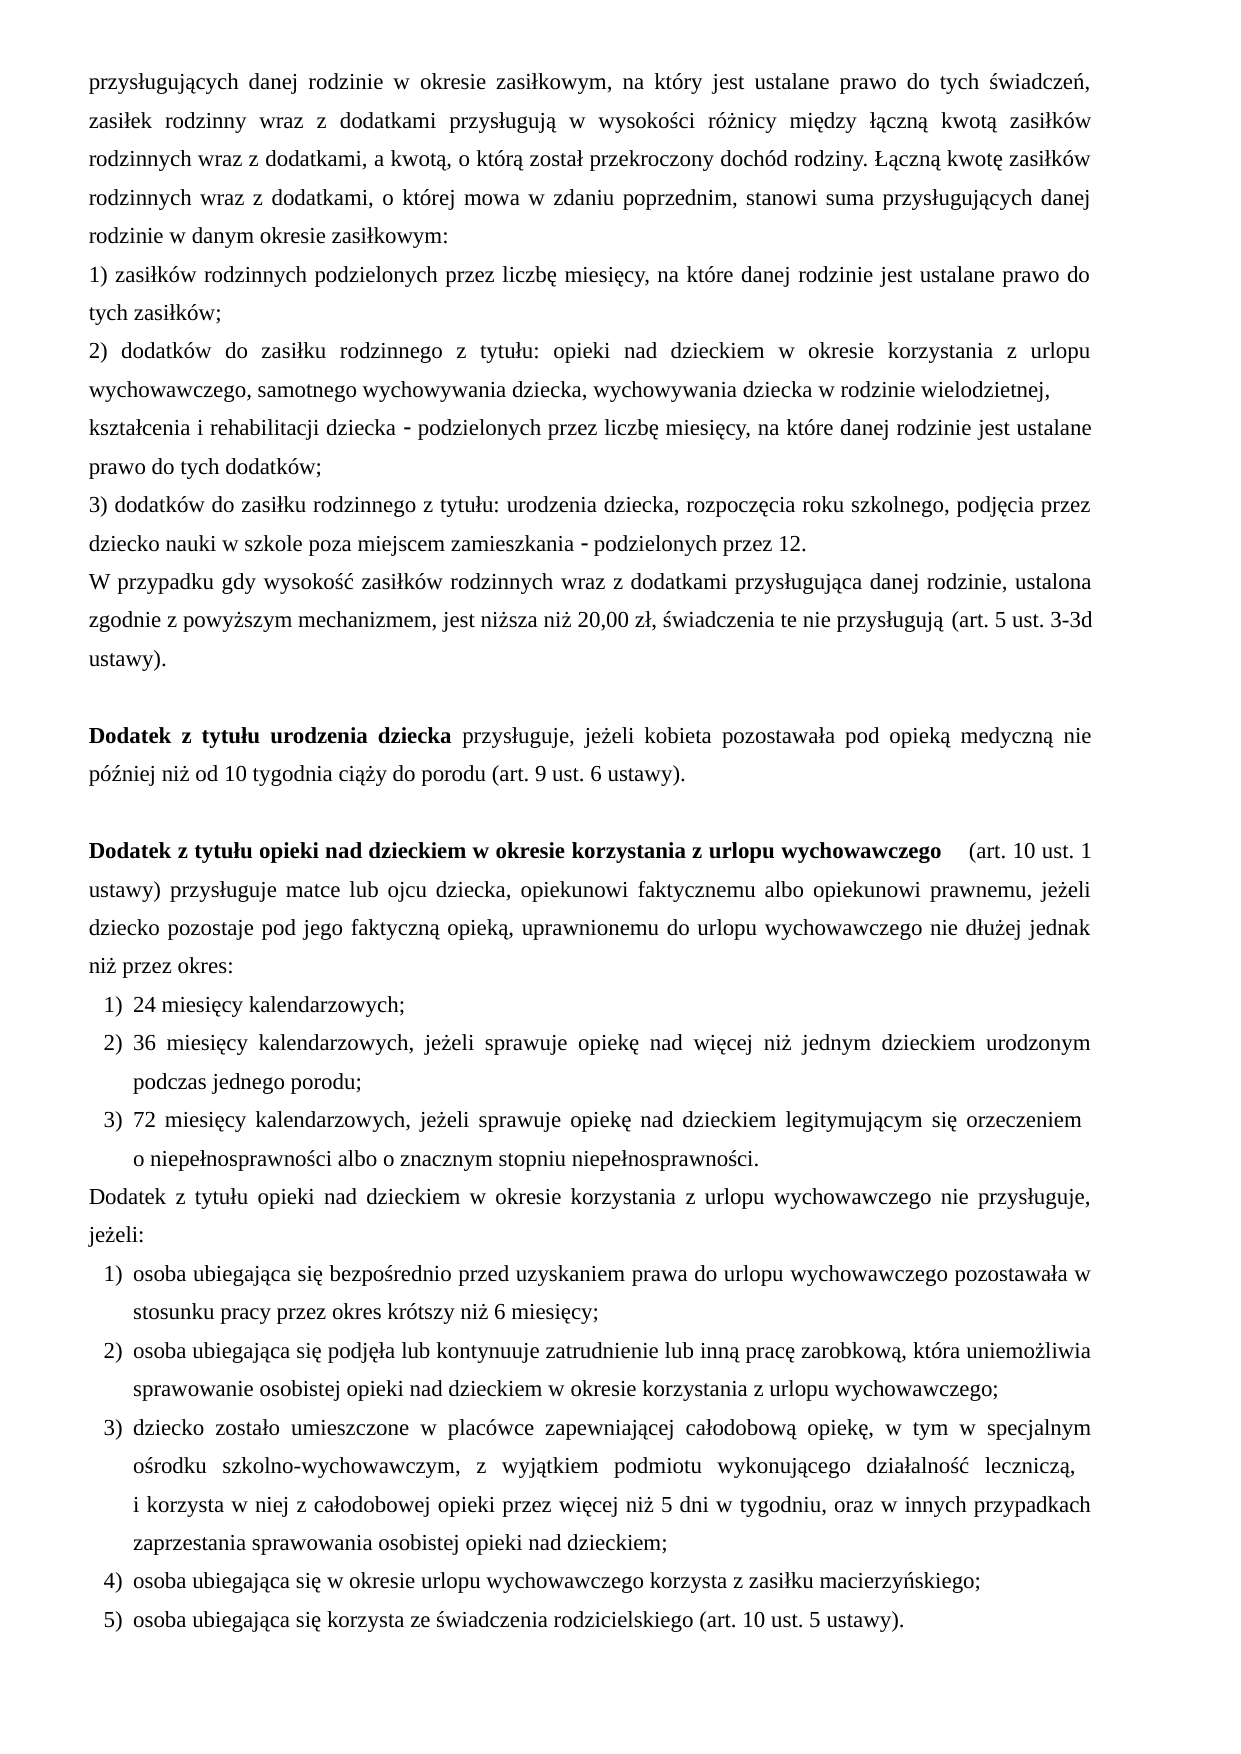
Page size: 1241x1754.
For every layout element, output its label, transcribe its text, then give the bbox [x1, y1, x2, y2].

text przysługujących danej rodzinie w okresie zasiłkowym, na który jest ustalane prawo do tych świadczeń, zasiłek rodzinny wraz z dodatkami przysługują w wysokości różnicy między łączną kwotą zasiłków rodzinnych wraz z dodatkami, a kwotą, o którą został przekroczony dochód rodziny. Łączną kwotę zasiłków rodzinnych wraz z dodatkami, o której mowa w zdaniu poprzednim, stanowi suma przysługujących danej rodzinie w danym okresie zasiłkowym: [88, 59, 1093, 251]
text Dodatek z tytułu urodzenia dziecka przysługuje, jeżeli kobieta pozostawała pod opieką medyczną nie później niż od 10 tygodnia ciąży do porodu (art. 9 ust. 6 ustawy). [88, 712, 1093, 789]
text 1) zasiłków rodzinnych podzielonych przez liczbę miesięcy, na które danej rodzinie jest ustalane prawo do tych zasiłków; [88, 251, 1093, 328]
text 5) osoba ubiegająca się korzysta ze świadczenia rodzicielskiego (art. 10 ust. 5 ustawy). [103, 1597, 1093, 1635]
text Dodatek z tytułu opieki nad dzieckiem w okresie korzystania z urlopu wychowawczego (art. 10 ust. 1 ustawy) przysługuje matce lub ojcu dziecka, opiekunowi faktycznemu albo opiekunowi prawnemu, jeżeli dziecko pozostaje pod jego faktyczną opieką, uprawnionemu do urlopu wychowawczego nie dłużej jednak niż przez okres: [88, 828, 1093, 982]
text W przypadku gdy wysokość zasiłków rodzinnych wraz z dodatkami przysługująca danej rodzinie, ustalona zgodnie z powyższym mechanizmem, jest niższa niż 20,00 zł, świadczenia te nie przysługują (art. 5 ust. 3-3d ustawy). [88, 559, 1093, 674]
text kształcenia i rehabilitacji dziecka  podzielonych przez liczbę miesięcy, na które danej rodzinie jest ustalane prawo do tych dodatków; [88, 405, 1093, 482]
text 3) 72 miesięcy kalendarzowych, jeżeli sprawuje opiekę nad dzieckiem legitymującym się orzeczeniem o niepełnosprawności albo o znacznym stopniu niepełnosprawności. [103, 1097, 1093, 1174]
text 1) osoba ubiegająca się bezpośrednio przed uzyskaniem prawa do urlopu wychowawczego pozostawała w stosunku pracy przez okres krótszy niż 6 miesięcy; [103, 1251, 1093, 1327]
text 2) osoba ubiegająca się podjęła lub kontynuuje zatrudnienie lub inną pracę zarobkową, która uniemożliwia sprawowanie osobistej opieki nad dzieckiem w okresie korzystania z urlopu wychowawczego; [103, 1327, 1093, 1404]
text 1) 24 miesięcy kalendarzowych; [103, 982, 1093, 1020]
text 2) dodatków do zasiłku rodzinnego z tytułu: opieki nad dzieckiem w okresie korzystania z urlopu wychowawczego, samotnego wychowywania dziecka, wychowywania dziecka w rodzinie wielodzietnej, [88, 328, 1093, 405]
text Dodatek z tytułu opieki nad dzieckiem w okresie korzystania z urlopu wychowawczego nie przysługuje, jeżeli: [88, 1174, 1093, 1251]
text 3) dodatków do zasiłku rodzinnego z tytułu: urodzenia dziecka, rozpoczęcia roku szkolnego, podjęcia przez dziecko nauki w szkole poza miejscem zamieszkania  podzielonych przez 12. [88, 482, 1093, 559]
text 4) osoba ubiegająca się w okresie urlopu wychowawczego korzysta z zasiłku macierzyńskiego; [103, 1558, 1093, 1597]
text 3) dziecko zostało umieszczone w placówce zapewniającej całodobową opiekę, w tym w specjalnym ośrodku szkolno-wychowawczym, z wyjątkiem podmiotu wykonującego działalność leczniczą, i korzysta w niej z całodobowej opieki przez więcej niż 5 dni w tygodniu, oraz w innych przypadkach zaprzestania sprawowania osobistej opieki nad dzieckiem; [103, 1404, 1093, 1558]
text 2) 36 miesięcy kalendarzowych, jeżeli sprawuje opiekę nad więcej niż jednym dzieckiem urodzonym podczas jednego porodu; [103, 1020, 1093, 1097]
